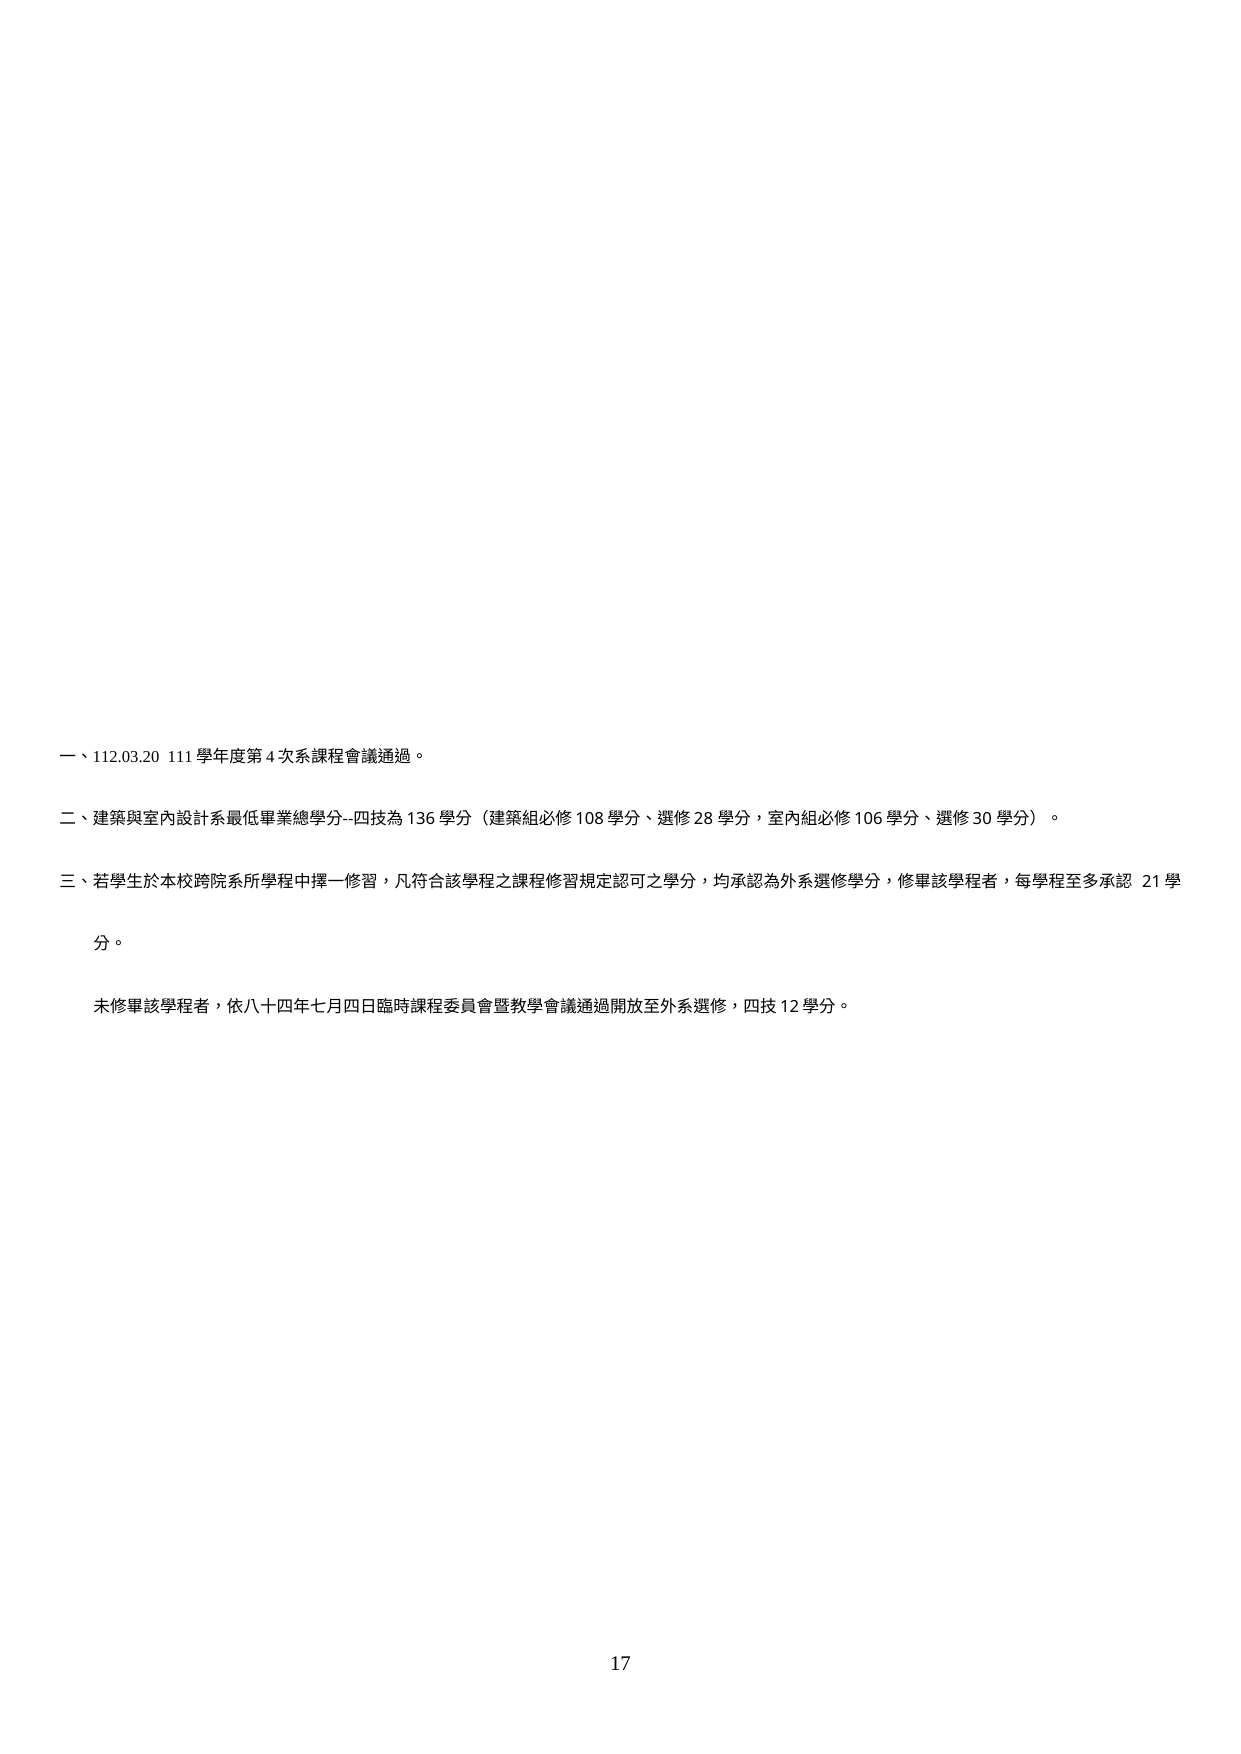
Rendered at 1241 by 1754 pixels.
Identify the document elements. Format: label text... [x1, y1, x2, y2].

text 一、112.03.20 111學年度第4次系課程會議通過。 [59, 713, 1181, 776]
text 未修畢該學程者，依八十四年七月四日臨時課程委員會暨教學會議通過開放至外系選修，四技12學分。 [93, 963, 1181, 1026]
text 三、若學生於本校跨院系所學程中擇一修習，凡符合該學程之課程修習規定認可之學分，均承認為外系選修學分，修畢該學程者，每學程至多承認21學分。 [59, 838, 1181, 963]
text 二、建築與室內設計系最低畢業總學分--四技為136學分（建築組必修108學分、選修28 學分，室內組必修106學分、選修30 學分）。 [59, 776, 1181, 838]
